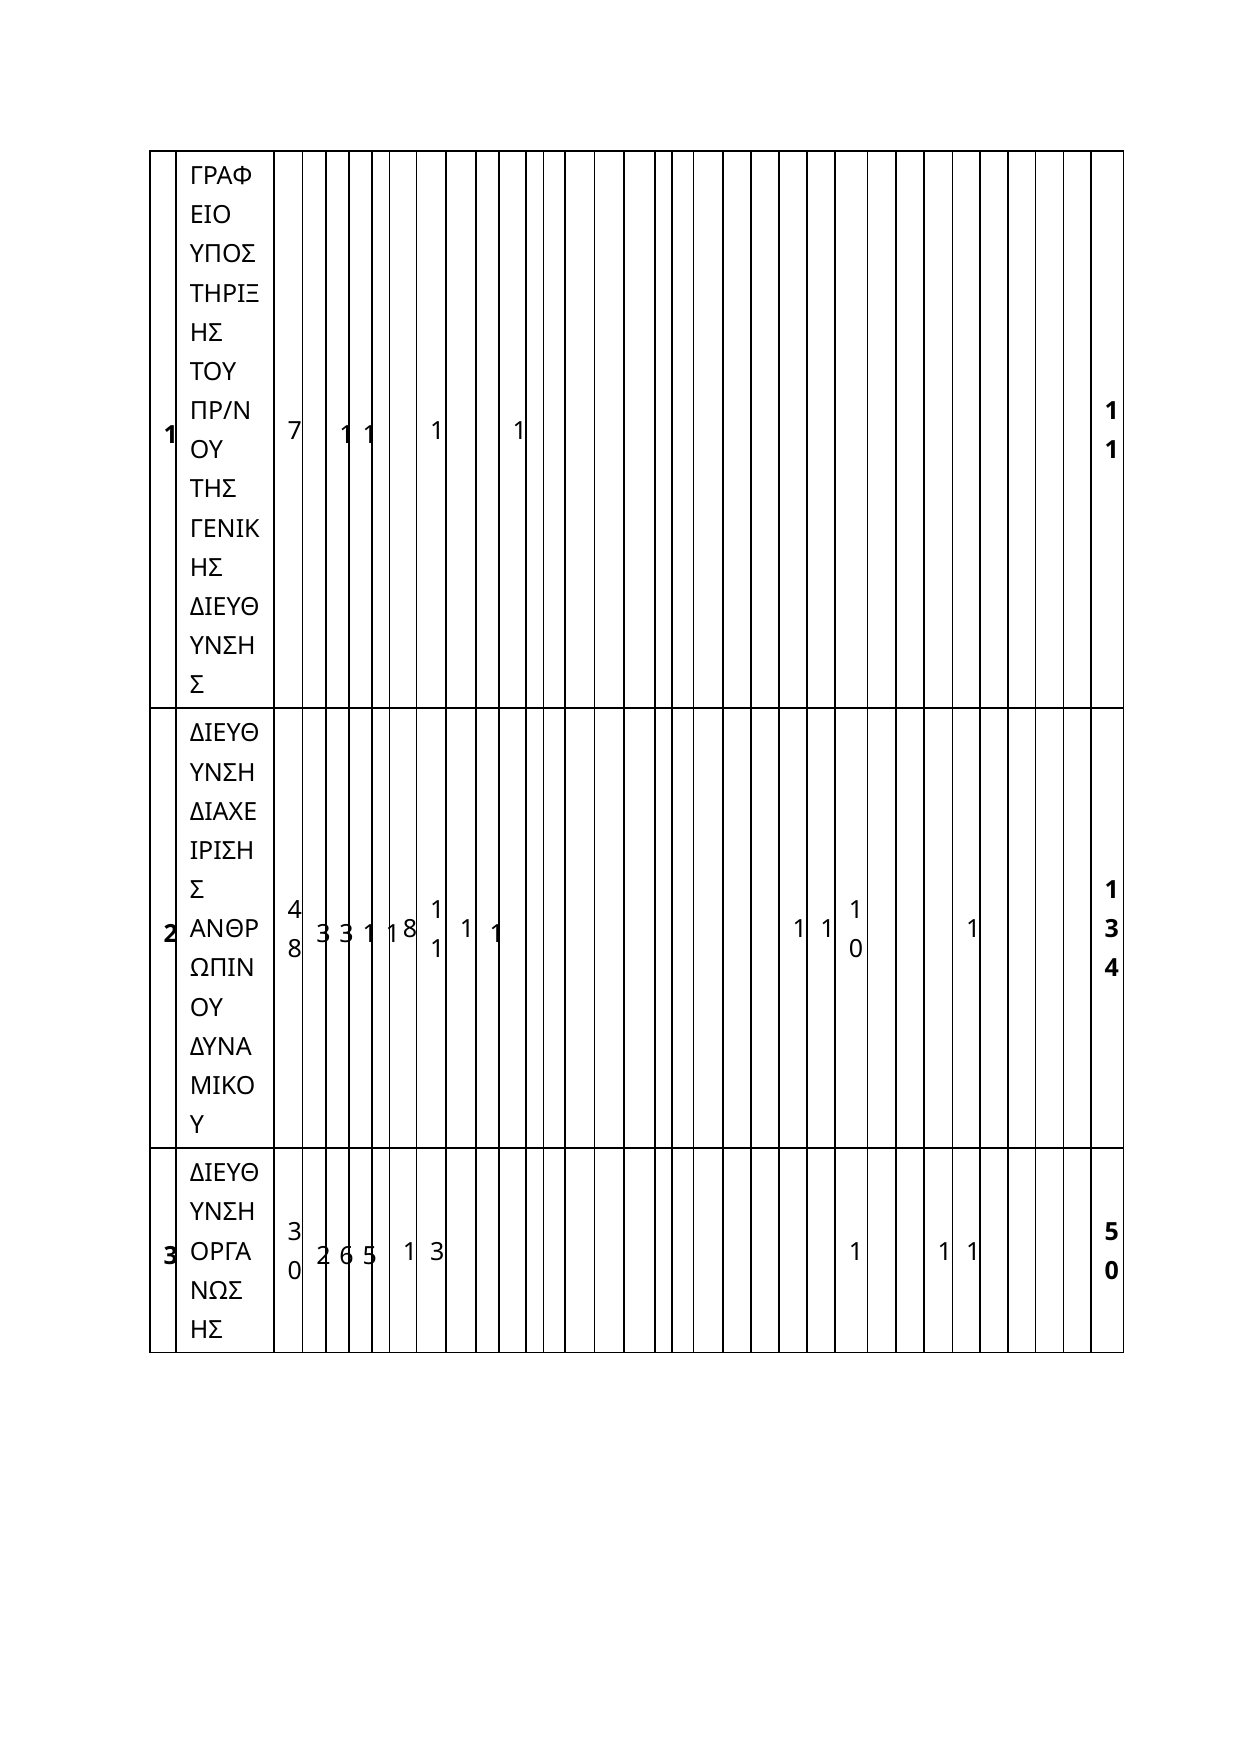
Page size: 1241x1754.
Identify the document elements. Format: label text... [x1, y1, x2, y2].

table_cell [500, 1149, 525, 1352]
table_cell [595, 709, 623, 1147]
table_cell [673, 152, 693, 707]
table_cell 1 [500, 152, 525, 707]
table_cell 1 [327, 152, 348, 707]
table_cell 50 [1092, 1149, 1123, 1352]
table_cell [303, 152, 325, 707]
table_cell [1009, 709, 1035, 1147]
table_cell 1 [925, 1149, 952, 1352]
table_cell [447, 1149, 475, 1352]
table_cell [981, 152, 1007, 707]
table_cell [544, 1149, 564, 1352]
table_cell [673, 709, 693, 1147]
table_cell [527, 152, 543, 707]
table_cell ΔΙΕΥΘΥΝΣΗ ΔΙΑΧΕΙΡΙΣΗΣ ΑΝΘΡΩΠΙΝΟΥ ΔΥΝΑΜΙΚΟΥ [177, 709, 273, 1147]
table_cell [527, 709, 543, 1147]
table_cell [1036, 1149, 1063, 1352]
table_cell 1. [151, 152, 175, 707]
table_cell [656, 152, 671, 707]
table_cell 10 [836, 709, 867, 1147]
table_cell [925, 152, 952, 707]
table_cell [544, 709, 564, 1147]
table_cell [694, 1149, 722, 1352]
table_cell 1 [780, 709, 806, 1147]
table_cell 1 [477, 709, 498, 1147]
table_cell [1036, 709, 1063, 1147]
table_cell ΔΙΕΥΘΥΝΣΗ ΟΡΓΑΝΩΣΗΣ [177, 1149, 273, 1352]
table_cell [868, 1149, 895, 1352]
table_cell 48 [275, 709, 302, 1147]
table_cell [1009, 1149, 1035, 1352]
table_cell [656, 1149, 671, 1352]
table_cell [390, 152, 416, 707]
table_cell [500, 709, 525, 1147]
table_cell 1 [373, 709, 389, 1147]
table_cell [836, 152, 867, 707]
table_cell [673, 1149, 693, 1352]
table_cell [897, 1149, 923, 1352]
table_cell 1 [808, 709, 834, 1147]
table_cell ΓΡΑΦΕΙΟ ΥΠΟΣΤΗΡΙΞΗΣ ΤΟΥ ΠΡ/ΝΟΥ ΤΗΣ ΓΕΝΙΚΗΣ ΔΙΕΥΘΥΝΣΗΣ [177, 152, 273, 707]
table_cell 30 [275, 1149, 302, 1352]
table_cell 1 [953, 709, 979, 1147]
table_cell [694, 709, 722, 1147]
table_cell [868, 709, 895, 1147]
table_cell [1009, 152, 1035, 707]
table_cell [724, 1149, 750, 1352]
table_cell [1064, 709, 1090, 1147]
table_cell [544, 152, 564, 707]
table_cell [808, 152, 834, 707]
table_cell 11 [1092, 152, 1123, 707]
table_cell [373, 152, 389, 707]
table_cell [566, 1149, 594, 1352]
table_cell [595, 1149, 623, 1352]
table_cell 134 [1092, 709, 1123, 1147]
table_cell [1036, 152, 1063, 707]
table_cell 1 [447, 709, 475, 1147]
table_cell [752, 709, 778, 1147]
table_cell 8 [390, 709, 416, 1147]
table_cell [981, 1149, 1007, 1352]
table_cell 7 [275, 152, 302, 707]
table_cell [373, 1149, 389, 1352]
table_cell [808, 1149, 834, 1352]
table_cell [477, 152, 498, 707]
table_cell [694, 152, 722, 707]
table_cell [527, 1149, 543, 1352]
table_cell 1 [417, 152, 445, 707]
table_cell 1 [350, 152, 371, 707]
table_cell 5 [350, 1149, 371, 1352]
table_cell [953, 152, 979, 707]
table_cell [625, 709, 654, 1147]
table_cell [724, 152, 750, 707]
table_cell 3. [151, 1149, 175, 1352]
table_cell [656, 709, 671, 1147]
table_cell [752, 152, 778, 707]
table_cell [897, 152, 923, 707]
table_cell [625, 152, 654, 707]
table_cell [868, 152, 895, 707]
table_cell 32 [327, 709, 348, 1147]
table_cell [752, 1149, 778, 1352]
table_cell 1 [836, 1149, 867, 1352]
table_cell 1 [953, 1149, 979, 1352]
table_cell 16 [350, 709, 371, 1147]
table_cell 2 [303, 1149, 325, 1352]
table_cell 2. [151, 709, 175, 1147]
table_cell 1 [390, 1149, 416, 1352]
table_cell [780, 152, 806, 707]
table_cell 3 [303, 709, 325, 1147]
table_cell [1064, 152, 1090, 707]
table_cell [724, 709, 750, 1147]
table_cell [566, 152, 594, 707]
table_cell [447, 152, 475, 707]
table_cell [477, 1149, 498, 1352]
table_cell 6 [327, 1149, 348, 1352]
table_cell [981, 709, 1007, 1147]
table_cell [780, 1149, 806, 1352]
table_cell [595, 152, 623, 707]
table_cell [1064, 1149, 1090, 1352]
table_cell 3 [417, 1149, 445, 1352]
table_cell [625, 1149, 654, 1352]
table_cell [897, 709, 923, 1147]
table_cell 11 [417, 709, 445, 1147]
table_cell [566, 709, 594, 1147]
table_cell [925, 709, 952, 1147]
